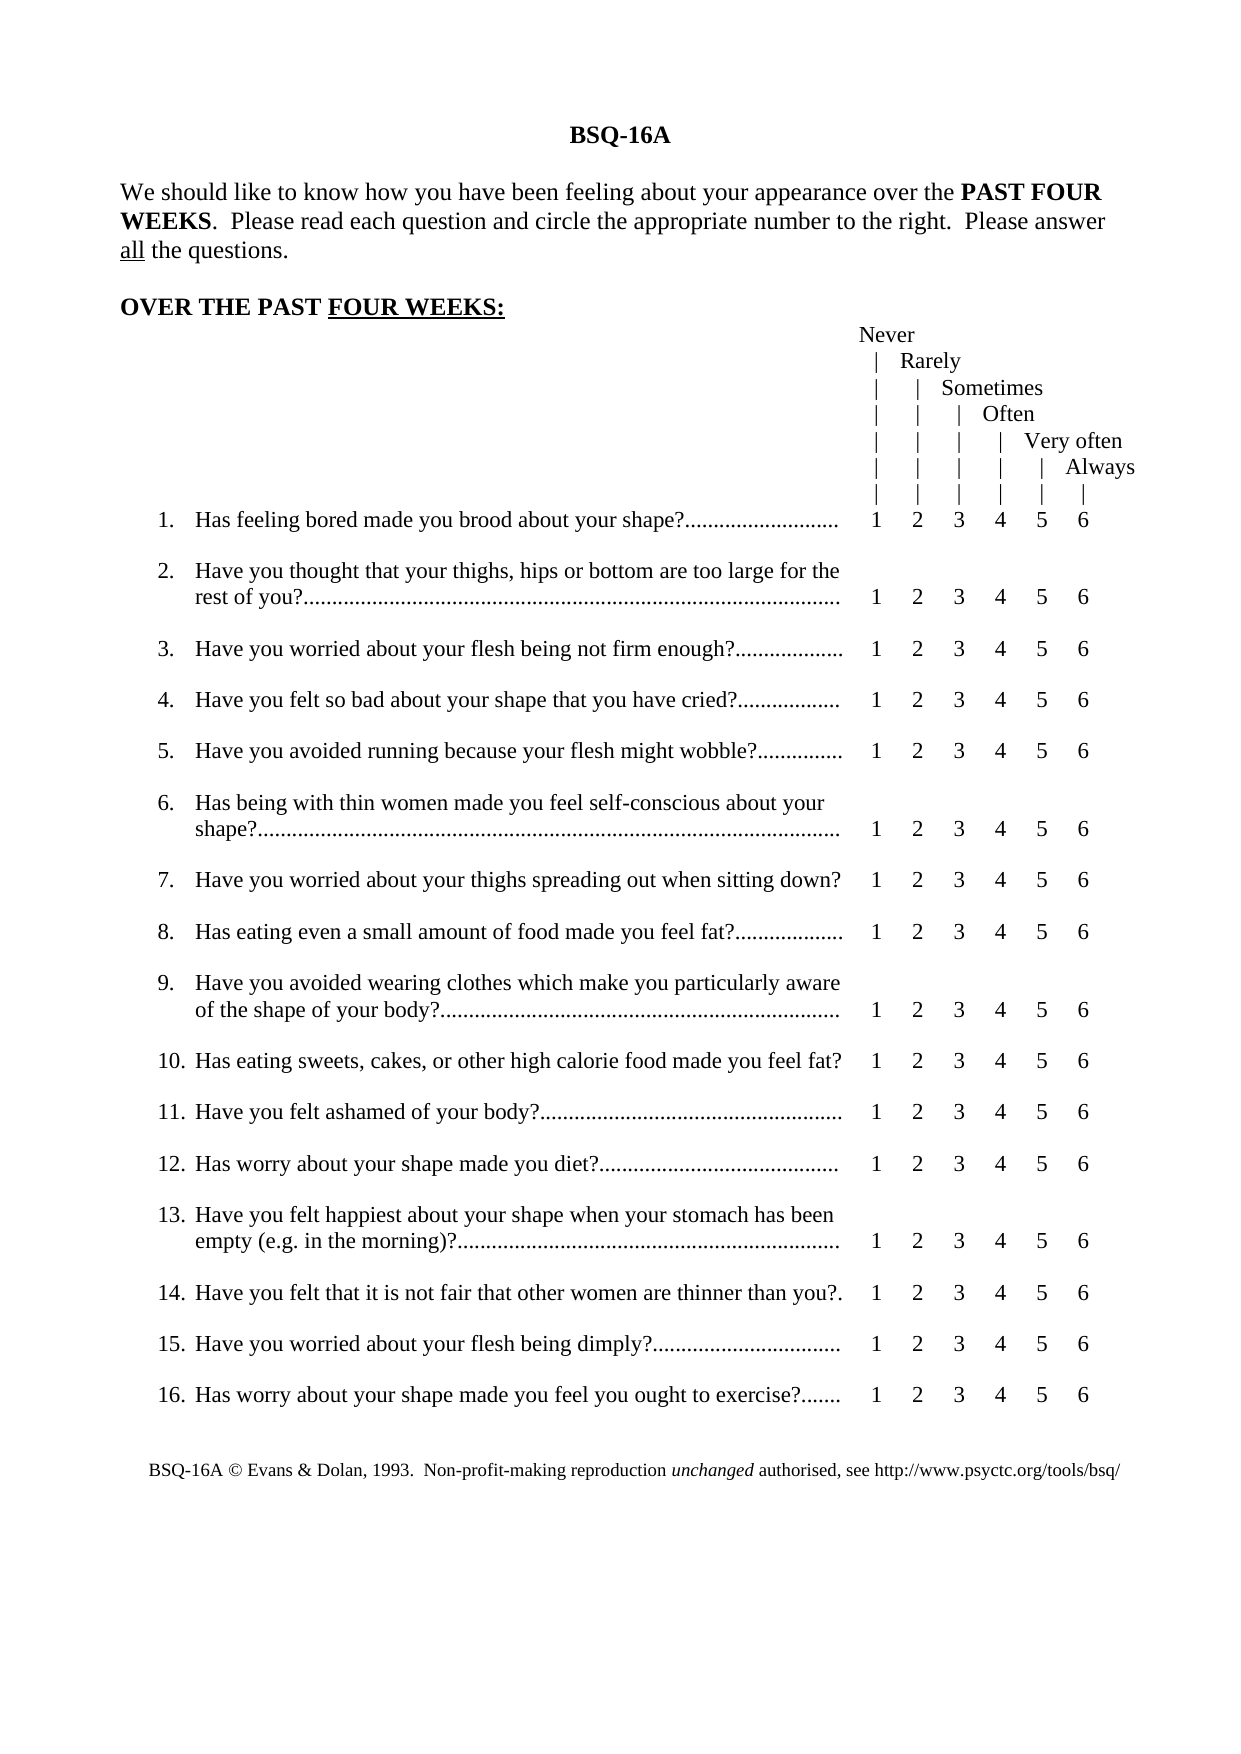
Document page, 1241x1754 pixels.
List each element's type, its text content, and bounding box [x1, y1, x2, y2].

table_cell [1104, 1150, 1144, 1201]
table_cell 3. [154, 635, 192, 686]
table_cell 5 [1021, 506, 1062, 557]
table_cell [154, 348, 192, 374]
table_cell 6 [1062, 1047, 1104, 1098]
table_cell 3 [938, 506, 979, 557]
table_cell [1104, 479, 1144, 506]
table_cell 2 [897, 686, 938, 737]
table_cell 2 [897, 1201, 938, 1279]
table_cell [1104, 1381, 1144, 1433]
table_cell 1 [856, 557, 897, 635]
table_cell 3 [938, 1098, 979, 1150]
table_cell 2 [897, 1047, 938, 1098]
table_cell | [897, 453, 938, 479]
table_cell 1. [154, 506, 192, 557]
table_cell [1104, 400, 1144, 427]
table_cell [1104, 738, 1144, 789]
table_cell [192, 374, 856, 400]
table_cell 1 [856, 1201, 897, 1279]
table_cell [192, 479, 856, 506]
table_cell 2 [897, 867, 938, 918]
table_cell 15. [154, 1330, 192, 1381]
table_cell [192, 400, 856, 427]
table_cell | [1021, 453, 1062, 479]
table_cell | [938, 400, 979, 427]
table_cell 6 [1062, 1150, 1104, 1201]
table_cell | [856, 348, 897, 374]
table_cell 12. [154, 1150, 192, 1201]
table_cell 2 [897, 969, 938, 1047]
table_cell 4 [980, 969, 1021, 1047]
table_cell 1 [856, 1279, 897, 1330]
table_cell 6 [1062, 1279, 1104, 1330]
table_cell 4 [980, 867, 1021, 918]
table_cell 3 [938, 1047, 979, 1098]
table_cell 5 [1021, 918, 1062, 969]
table_header [192, 321, 856, 348]
text OVER THE PAST FOUR WEEKS: [120, 292, 1120, 321]
table_cell Have you felt so bad about your shape that you have cried?.................. [192, 686, 856, 737]
table_cell | [897, 374, 938, 400]
table_cell [1104, 557, 1144, 635]
table_cell 6. [154, 789, 192, 867]
table_cell 6 [1062, 789, 1104, 867]
table_cell 3 [938, 557, 979, 635]
table_cell [1104, 1201, 1144, 1279]
table_cell 5 [1021, 635, 1062, 686]
table_cell 4 [980, 789, 1021, 867]
table_cell [1104, 1047, 1144, 1098]
table_cell 6 [1062, 557, 1104, 635]
table_cell [192, 453, 856, 479]
table_cell 3 [938, 686, 979, 737]
table_cell 6 [1062, 506, 1104, 557]
table_cell Have you worried about your flesh being not firm enough?................... [192, 635, 856, 686]
table_cell 4 [980, 738, 1021, 789]
table_cell | [980, 427, 1021, 453]
table_cell [1104, 789, 1144, 867]
table_cell 3 [938, 789, 979, 867]
table_cell 5 [1021, 867, 1062, 918]
table_cell [1104, 506, 1144, 557]
table_cell 6 [1062, 1330, 1104, 1381]
table_cell 2 [897, 557, 938, 635]
table_cell 1 [856, 918, 897, 969]
table_cell 6 [1062, 635, 1104, 686]
table_cell 5 [1021, 1201, 1062, 1279]
table_cell 4 [980, 1330, 1021, 1381]
table_cell 3 [938, 1330, 979, 1381]
table_cell 4 [980, 506, 1021, 557]
table_cell 3 [938, 635, 979, 686]
text BSQ-16A [120, 120, 1120, 149]
table_cell 2 [897, 1381, 938, 1433]
table_cell 3 [938, 738, 979, 789]
table_cell [192, 348, 856, 374]
table_cell | [856, 427, 897, 453]
table_cell Always [1062, 453, 1144, 479]
table_header Never [856, 321, 1104, 348]
table_cell Have you avoided wearing clothes which make you particularly aware of the shape of your body?...................................................................... [192, 969, 856, 1047]
table_cell | [856, 479, 897, 506]
table_cell [1104, 348, 1144, 374]
table_cell Have you avoided running because your flesh might wobble?............... [192, 738, 856, 789]
table_cell 1 [856, 1381, 897, 1433]
table_cell Has feeling bored made you brood about your shape?........................... [192, 506, 856, 557]
table_cell | [897, 400, 938, 427]
table_cell [1104, 867, 1144, 918]
table_cell | [897, 427, 938, 453]
table_cell 1 [856, 1150, 897, 1201]
table_cell 1 [856, 969, 897, 1047]
table_cell 1 [856, 1047, 897, 1098]
table_cell 5 [1021, 1047, 1062, 1098]
table_cell 5 [1021, 1098, 1062, 1150]
table_cell 6 [1062, 686, 1104, 737]
table_cell Have you felt that it is not fair that other women are thinner than you?. [192, 1279, 856, 1330]
table_cell 5 [1021, 686, 1062, 737]
table_cell [1104, 686, 1144, 737]
table_cell 1 [856, 1330, 897, 1381]
table_cell Has worry about your shape made you feel you ought to exercise?....... [192, 1381, 856, 1433]
table_cell 6 [1062, 918, 1104, 969]
table_cell 16. [154, 1381, 192, 1433]
table_cell 6 [1062, 738, 1104, 789]
table_cell 2 [897, 1330, 938, 1381]
table_cell 2 [897, 918, 938, 969]
table_cell [154, 400, 192, 427]
table_cell [1104, 918, 1144, 969]
text BSQ-16A © Evans & Dolan, 1993. Non-profit-making reproduction unchanged authorised, see http://www.psyctc.org/tools/bsq/ [120, 1459, 1120, 1481]
table_cell 5 [1021, 738, 1062, 789]
table_cell | [938, 453, 979, 479]
table_cell 3 [938, 867, 979, 918]
table_cell 2. [154, 557, 192, 635]
table_cell 2 [897, 789, 938, 867]
table_cell 3 [938, 1381, 979, 1433]
table_cell 5 [1021, 1279, 1062, 1330]
table_cell [154, 453, 192, 479]
table_cell 5 [1021, 969, 1062, 1047]
table_cell 4 [980, 557, 1021, 635]
table_cell 4. [154, 686, 192, 737]
table_cell 4 [980, 635, 1021, 686]
table_cell [1104, 374, 1144, 400]
table_cell [154, 427, 192, 453]
table_cell | [856, 453, 897, 479]
table_cell Have you thought that your thighs, hips or bottom are too large for the rest of you?.............................................................................................. [192, 557, 856, 635]
table_cell 2 [897, 1098, 938, 1150]
table_cell 6 [1062, 867, 1104, 918]
table_cell Have you worried about your flesh being dimply?................................. [192, 1330, 856, 1381]
table_cell 6 [1062, 969, 1104, 1047]
table_cell 9. [154, 969, 192, 1047]
table_cell 5. [154, 738, 192, 789]
table_cell 4 [980, 686, 1021, 737]
table_cell 5 [1021, 557, 1062, 635]
table_cell 4 [980, 1150, 1021, 1201]
table_header [1104, 321, 1144, 348]
table_cell | [980, 453, 1021, 479]
table_cell [1104, 1330, 1144, 1381]
table_cell | [938, 427, 979, 453]
table_cell 4 [980, 1047, 1021, 1098]
table_cell [154, 374, 192, 400]
table_cell 4 [980, 1279, 1021, 1330]
table_cell 3 [938, 969, 979, 1047]
table_cell Has eating sweets, cakes, or other high calorie food made you feel fat? [192, 1047, 856, 1098]
table_cell Have you felt ashamed of your body?..................................................... [192, 1098, 856, 1150]
table_cell 5 [1021, 1381, 1062, 1433]
table_cell 2 [897, 1279, 938, 1330]
table_cell 10. [154, 1047, 192, 1098]
table_cell | [1021, 479, 1062, 506]
table_cell Sometimes [938, 374, 1104, 400]
table_cell 13. [154, 1201, 192, 1279]
table_cell Have you worried about your thighs spreading out when sitting down? [192, 867, 856, 918]
table_cell Rarely [897, 348, 1104, 374]
table_cell | [897, 479, 938, 506]
table_cell | [938, 479, 979, 506]
table_cell | [980, 479, 1021, 506]
table_cell 1 [856, 738, 897, 789]
table_cell 7. [154, 867, 192, 918]
table_cell [1104, 969, 1144, 1047]
table_cell [1104, 635, 1144, 686]
table_cell 1 [856, 506, 897, 557]
table_cell 11. [154, 1098, 192, 1150]
table_cell 2 [897, 506, 938, 557]
table_cell Very often [1021, 427, 1144, 453]
table_cell 3 [938, 1150, 979, 1201]
table_cell 14. [154, 1279, 192, 1330]
table_cell 6 [1062, 1201, 1104, 1279]
table_cell Have you felt happiest about your shape when your stomach has been empty (e.g. in the morning)?................................................................... [192, 1201, 856, 1279]
table_cell [154, 479, 192, 506]
table_cell 8. [154, 918, 192, 969]
table_cell 5 [1021, 1330, 1062, 1381]
table_cell | [856, 400, 897, 427]
table_cell 4 [980, 1201, 1021, 1279]
table_cell 1 [856, 635, 897, 686]
table_cell Has eating even a small amount of food made you feel fat?................... [192, 918, 856, 969]
table_cell 1 [856, 789, 897, 867]
table_header [154, 321, 192, 348]
table_cell 1 [856, 686, 897, 737]
table_cell [192, 427, 856, 453]
table_cell 4 [980, 1381, 1021, 1433]
table_cell 3 [938, 918, 979, 969]
table_cell 6 [1062, 1381, 1104, 1433]
table_cell [1104, 1279, 1144, 1330]
table_cell 2 [897, 738, 938, 789]
table_cell 1 [856, 1098, 897, 1150]
text We should like to know how you have been feeling about your appearance over the PAST FOUR WEEKS. Please read each question and circle the appropriate number to the right. Please answer all the questions. [120, 177, 1120, 264]
table_cell 2 [897, 635, 938, 686]
table_cell [1104, 1098, 1144, 1150]
table_cell 4 [980, 1098, 1021, 1150]
table_cell 4 [980, 918, 1021, 969]
table_cell 1 [856, 867, 897, 918]
table_cell 2 [897, 1150, 938, 1201]
table_cell Has being with thin women made you feel self-conscious about your shape?...................................................................................................... [192, 789, 856, 867]
table_cell Often [980, 400, 1104, 427]
table_cell 5 [1021, 789, 1062, 867]
table_cell 3 [938, 1201, 979, 1279]
table_cell | [856, 374, 897, 400]
table_cell | [1062, 479, 1104, 506]
table_cell 5 [1021, 1150, 1062, 1201]
table_cell 3 [938, 1279, 979, 1330]
table_cell 6 [1062, 1098, 1104, 1150]
table_cell Has worry about your shape made you diet?.......................................... [192, 1150, 856, 1201]
